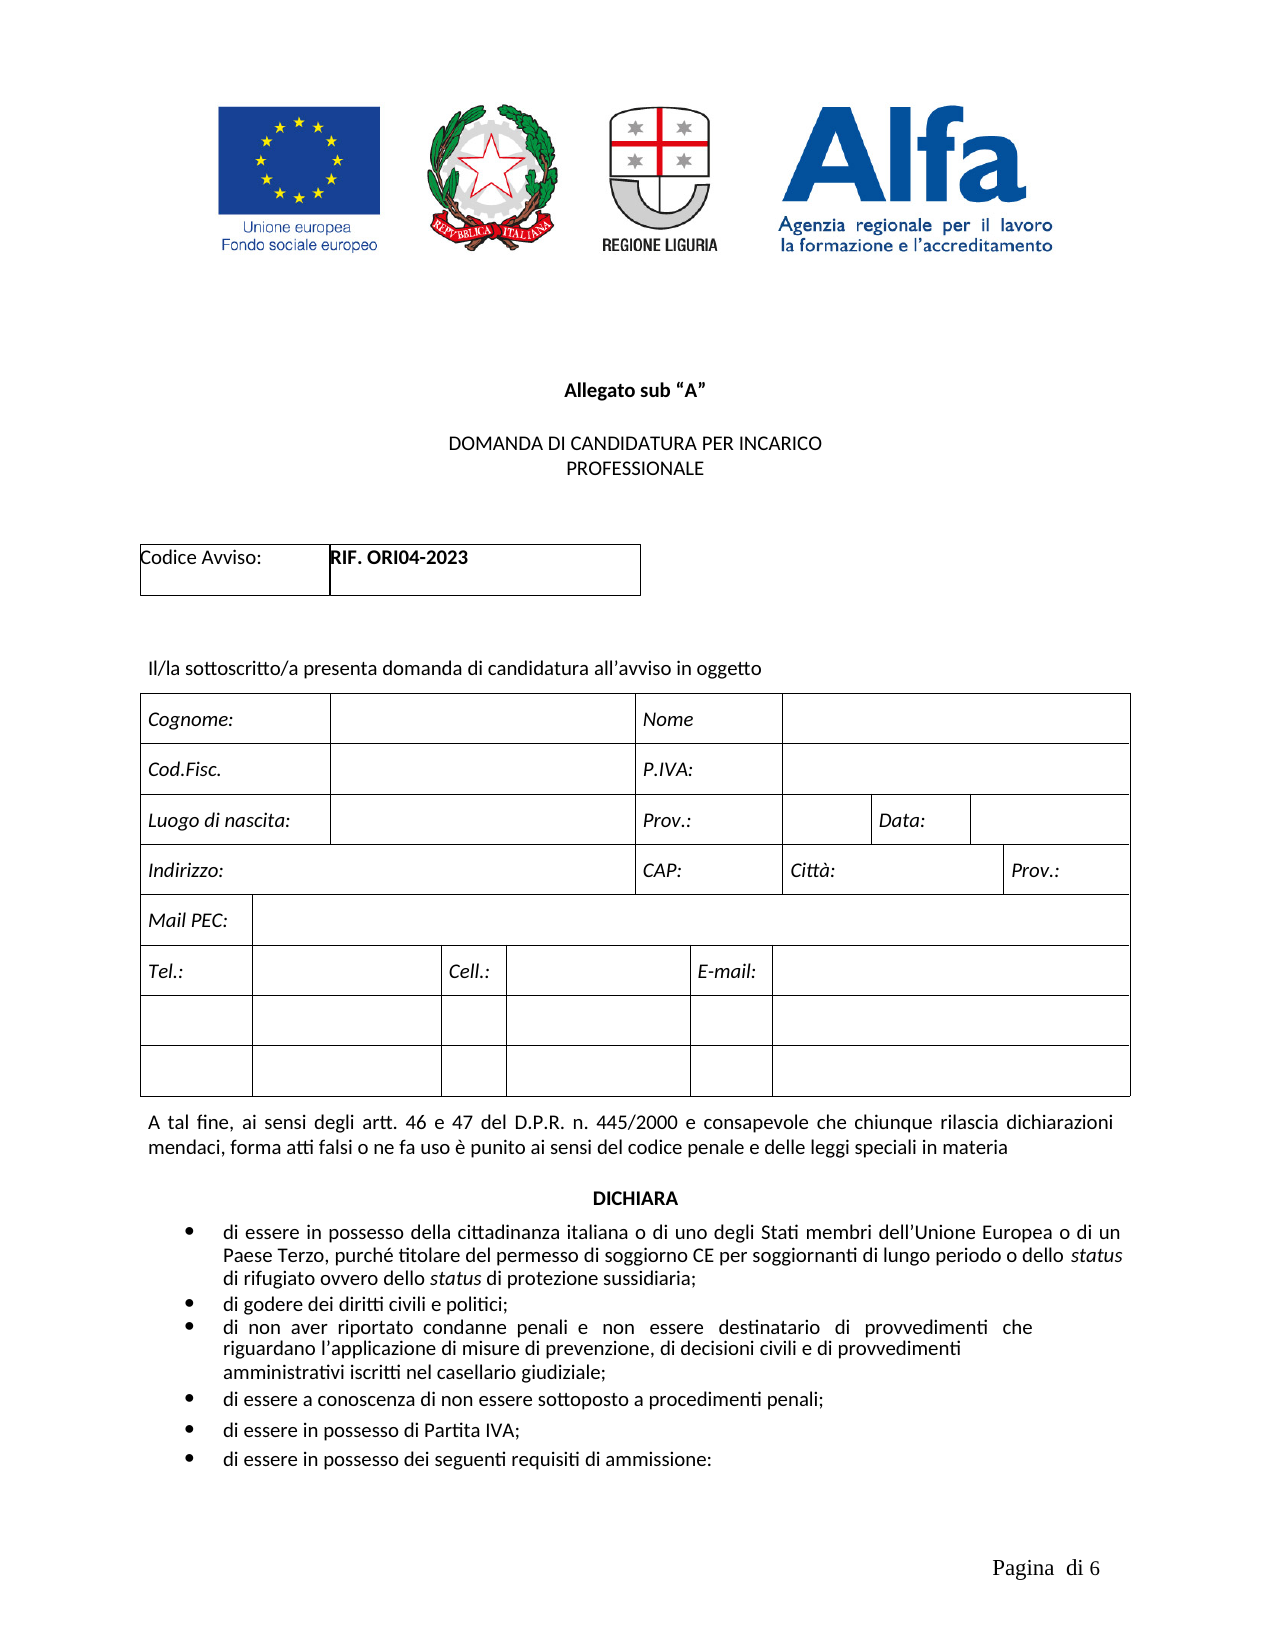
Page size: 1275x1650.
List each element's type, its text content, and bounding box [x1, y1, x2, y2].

table_cell [253, 1046, 441, 1096]
list di essere a conoscenza di non essere sottoposto a procedimenti penali; [185, 1384, 1142, 1412]
subtitle DICHIARA [377, 1185, 894, 1210]
text Il/la sottoscritto/a presenta domanda di candidatura all’avviso in oggetto [148, 655, 1142, 681]
list di godere dei diritti civili e politici; [185, 1291, 1142, 1317]
table_cell Luogo di nascita: [141, 795, 330, 844]
table_cell [253, 894, 1130, 944]
table_cell Cell.: [442, 946, 506, 995]
table_cell Prov.: [1004, 844, 1130, 894]
table_cell [773, 995, 1130, 1045]
table_cell [783, 795, 871, 844]
table_cell [442, 1046, 506, 1096]
table_cell [773, 1045, 1130, 1096]
table_cell Cod.Fisc. [141, 744, 330, 793]
table_header Cognome: [141, 694, 330, 743]
table_cell [141, 1046, 252, 1096]
table_cell [783, 743, 1130, 793]
subtitle Allegato sub “A” [377, 377, 893, 402]
list di essere in possesso della cittadinanza italiana o di uno degli Stati membri dell’Unione Europea o di un Paese Terzo, purché titolare del permesso di soggiorno CE per soggiornanti di lungo periodo o dello status di rifugiato ovvero dello status di protezione sussidiaria; [185, 1221, 1122, 1291]
table_cell [442, 996, 506, 1045]
table_cell [971, 794, 1130, 844]
table_cell E-mail: [691, 946, 772, 995]
text DOMANDA DI CANDIDATURA PER INCARICO PROFESSIONALE [377, 430, 893, 481]
table_cell [507, 1046, 690, 1096]
list di non aver riportato condanne penali e non essere destinatario di provvedimenti che riguardano l’applicazione di misure di prevenzione, di decisioni civili e di provvedimenti [185, 1317, 1121, 1360]
table_header [783, 694, 1130, 743]
table_cell [507, 946, 690, 995]
list di essere in possesso di Partita IVA; [185, 1415, 1142, 1444]
table_cell [253, 996, 441, 1045]
table_cell [691, 996, 772, 1045]
picture [129, 65, 1142, 293]
table_cell [331, 744, 635, 793]
text amministrativi iscritti nel casellario giudiziale; [223, 1360, 1142, 1384]
table_cell Mail PEC: [141, 895, 252, 944]
table_cell [331, 795, 635, 844]
table_cell [253, 946, 441, 995]
table_cell Prov.: [636, 795, 782, 844]
table_cell Tel.: [141, 946, 252, 995]
table_cell [691, 1046, 772, 1096]
table_cell [507, 996, 690, 1045]
table_cell Indirizzo: [141, 845, 635, 894]
text A tal fine, ai sensi degli artt. 46 e 47 del D.P.R. n. 445/2000 e consapevole che chiunque rilascia dichiarazioni mendaci, forma atti falsi o ne fa uso è punito ai sensi del codice penale e delle leggi speciali in materia [148, 1109, 1142, 1160]
table_cell P.IVA: [636, 744, 782, 793]
list di essere in possesso dei seguenti requisiti di ammissione: [185, 1444, 1142, 1472]
table_cell CAP: [636, 845, 782, 894]
table_cell Data: [872, 795, 970, 844]
table_cell [141, 996, 252, 1045]
table_header Nome [636, 694, 782, 743]
table_cell [773, 945, 1130, 995]
table_cell Città: [783, 845, 1003, 894]
table_header [331, 694, 635, 743]
